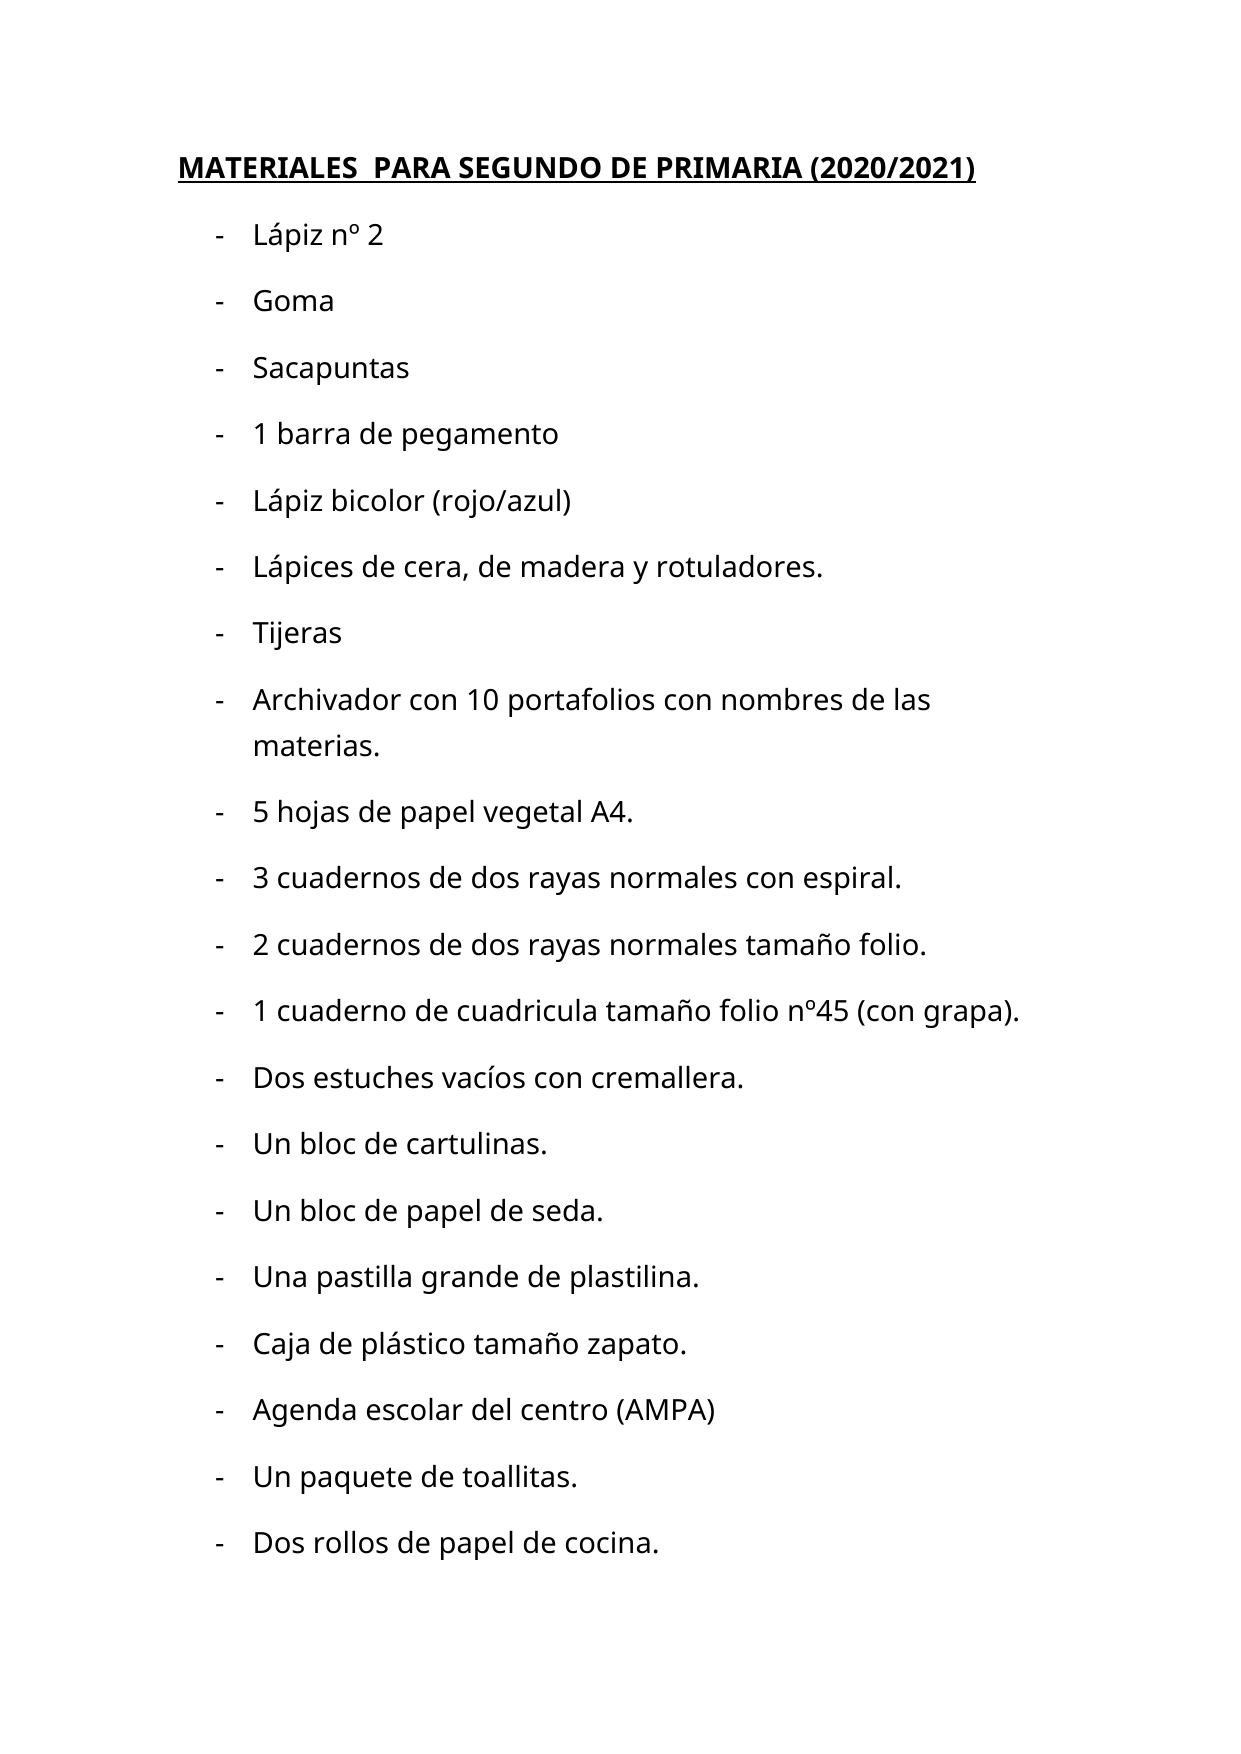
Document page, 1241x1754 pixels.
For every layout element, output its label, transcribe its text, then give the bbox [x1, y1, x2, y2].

list Lápiz bicolor (rojo/azul) [215, 480, 1063, 519]
list 2 cuadernos de dos rayas normales tamaño folio. [215, 924, 1063, 964]
list Tijeras [215, 613, 1063, 652]
list 1 barra de pegamento [215, 413, 1063, 453]
list 3 cuadernos de dos rayas normales con espiral. [215, 858, 1063, 897]
list Archivador con 10 portafolios con nombres de las materias. [215, 679, 1063, 764]
list Goma [215, 281, 1063, 320]
list Un bloc de papel de seda. [215, 1190, 1063, 1230]
list Dos rollos de papel de cocina. [215, 1522, 1063, 1562]
list Lápiz nº 2 [215, 214, 1063, 254]
list Sacapuntas [215, 347, 1063, 387]
list Lápices de cera, de madera y rotuladores. [215, 546, 1063, 586]
text MATERIALES PARA SEGUNDO DE PRIMARIA (2020/2021) [177, 148, 1063, 187]
list 5 hojas de papel vegetal A4. [215, 791, 1063, 831]
list Caja de plástico tamaño zapato. [215, 1323, 1063, 1363]
list Una pastilla grande de plastilina. [215, 1257, 1063, 1296]
list Un bloc de cartulinas. [215, 1124, 1063, 1163]
list 1 cuaderno de cuadricula tamaño folio nº45 (con grapa). [215, 991, 1063, 1030]
list Un paquete de toallitas. [215, 1456, 1063, 1496]
list Dos estuches vacíos con cremallera. [215, 1057, 1063, 1097]
list Agenda escolar del centro (AMPA) [215, 1389, 1063, 1429]
